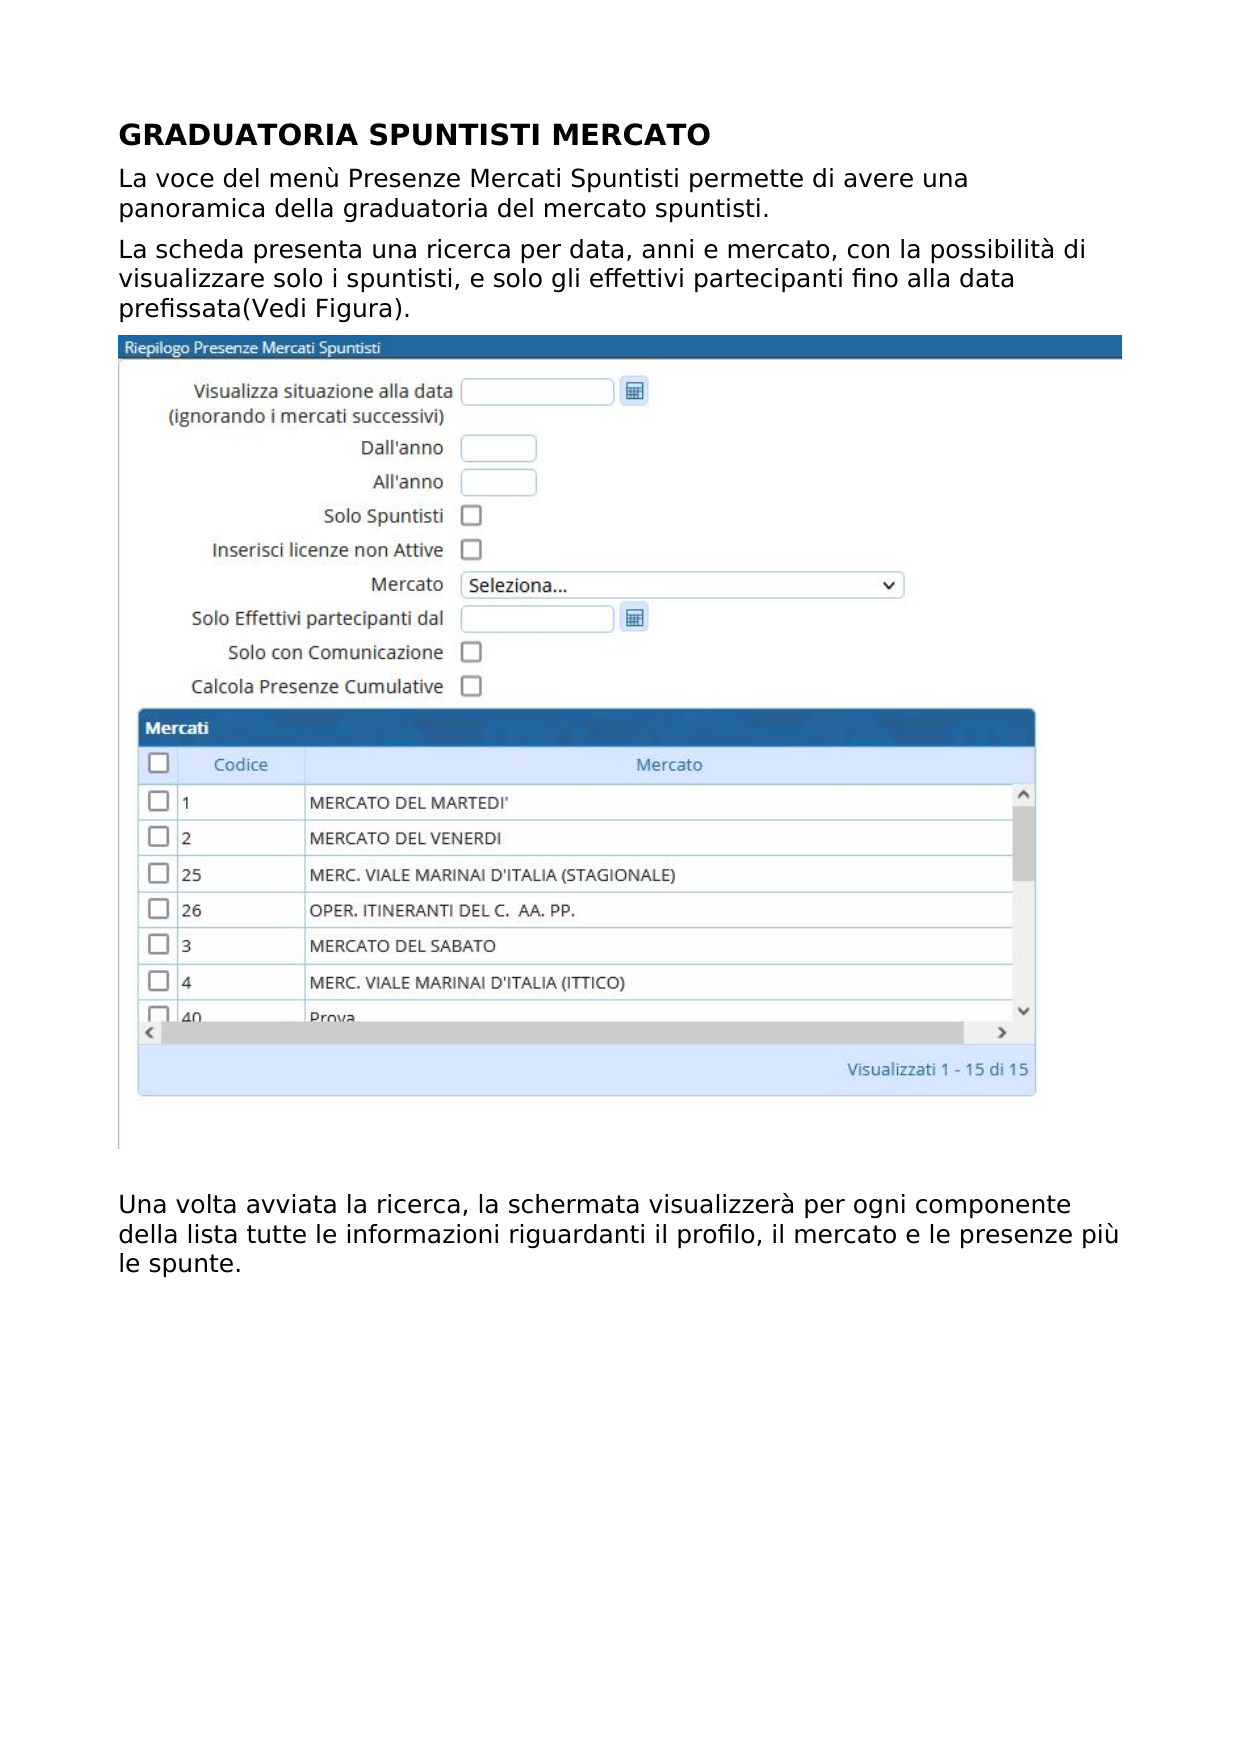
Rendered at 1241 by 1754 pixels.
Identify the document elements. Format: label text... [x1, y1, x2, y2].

text Una volta avviata la ricerca, la schermata visualizzerà per ogni componente della lista tutte le informazioni riguardanti il profilo, il mercato e le presenze più le spunte. [118, 1191, 1122, 1278]
subtitle GRADUATORIA SPUNTISTI MERCATO [118, 118, 1122, 152]
text La scheda presenta una ricerca per data, anni e mercato, con la possibilità di visualizzare solo i spuntisti, e solo gli effettivi partecipanti fino alla data prefissata(Vedi Figura). [118, 235, 1122, 323]
text La voce del menù Presenze Mercati Spuntisti permette di avere una panoramica della graduatoria del mercato spuntisti. [118, 164, 1122, 223]
picture [118, 335, 1123, 1149]
